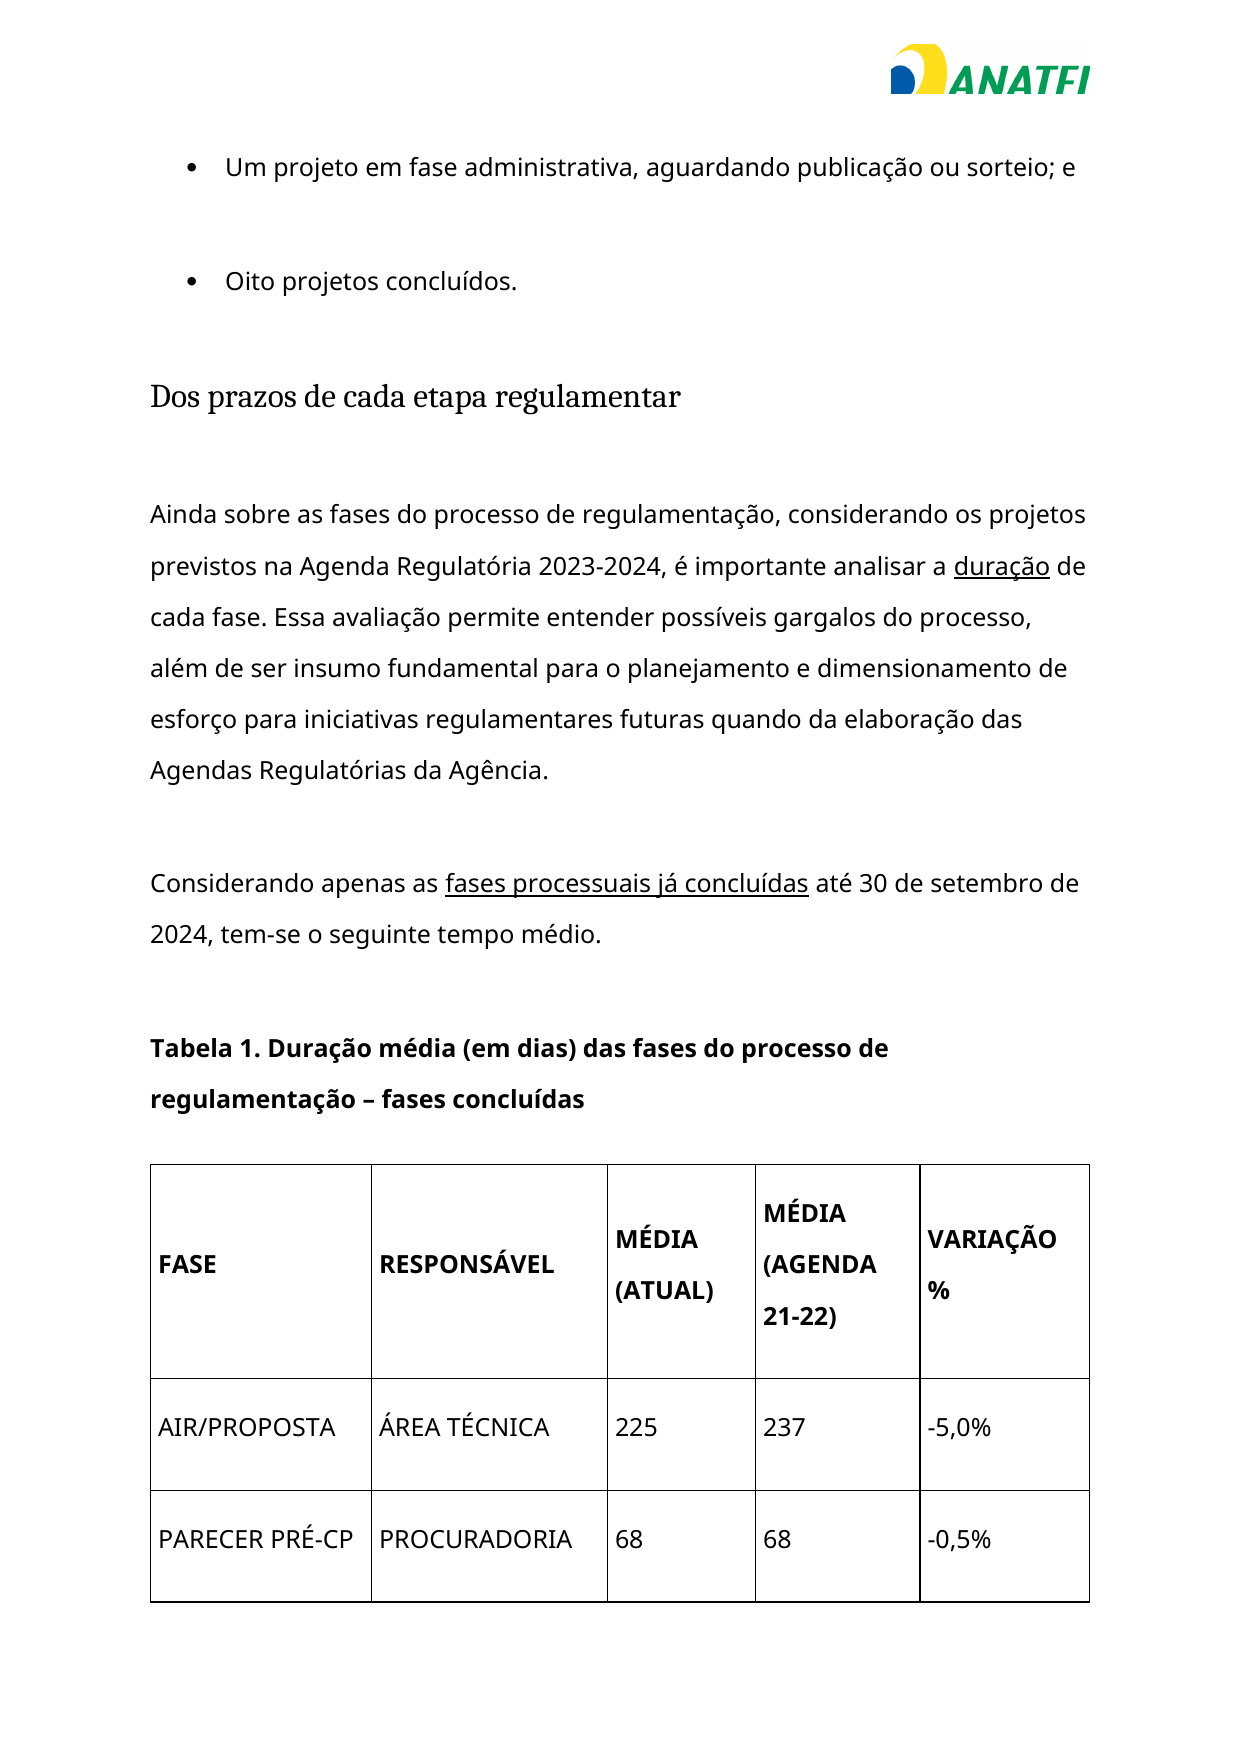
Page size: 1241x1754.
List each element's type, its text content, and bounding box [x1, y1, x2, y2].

table_header FASE [151, 1165, 371, 1378]
table_cell 68 [608, 1491, 755, 1601]
table_cell PROCURADORIA [372, 1491, 607, 1601]
text Considerando apenas as fases processuais já concluídas até 30 de setembro de 2024, tem-se o seguinte tempo médio. [150, 866, 1090, 951]
text Tabela 1. Duração média (em dias) das fases do processo de regulamentação – fases concluídas [150, 1030, 1090, 1116]
table_cell 237 [756, 1379, 919, 1489]
table_cell 68 [756, 1491, 919, 1601]
list Um projeto em fase administrativa, aguardando publicação ou sorteio; e [187, 150, 1090, 184]
list Oito projetos concluídos. [187, 263, 1090, 298]
table_cell 225 [608, 1379, 755, 1489]
table_header VARIAÇÃO % [921, 1165, 1089, 1378]
table_cell -0,5% [921, 1491, 1089, 1601]
table_header MÉDIA (AGENDA 21-22) [756, 1165, 919, 1378]
text Ainda sobre as fases do processo de regulamentação, considerando os projetos previstos na Agenda Regulatória 2023-2024, é importante analisar a duração de cada fase. Essa avaliação permite entender possíveis gargalos do processo, além de ser insumo fundamental para o planejamento e dimensionamento de esforço para iniciativas regulamentares futuras quando da elaboração das Agendas Regulatórias da Agência. [150, 497, 1090, 786]
table_cell PARECER PRÉ-CP [151, 1491, 371, 1601]
table_header MÉDIA (ATUAL) [608, 1165, 755, 1378]
subtitle Dos prazos de cada etapa regulamentar [150, 377, 1090, 415]
table_cell AIR/PROPOSTA [151, 1379, 371, 1489]
table_cell ÁREA TÉCNICA [372, 1379, 607, 1489]
table_header RESPONSÁVEL [372, 1165, 607, 1378]
table_cell -5,0% [921, 1379, 1089, 1489]
